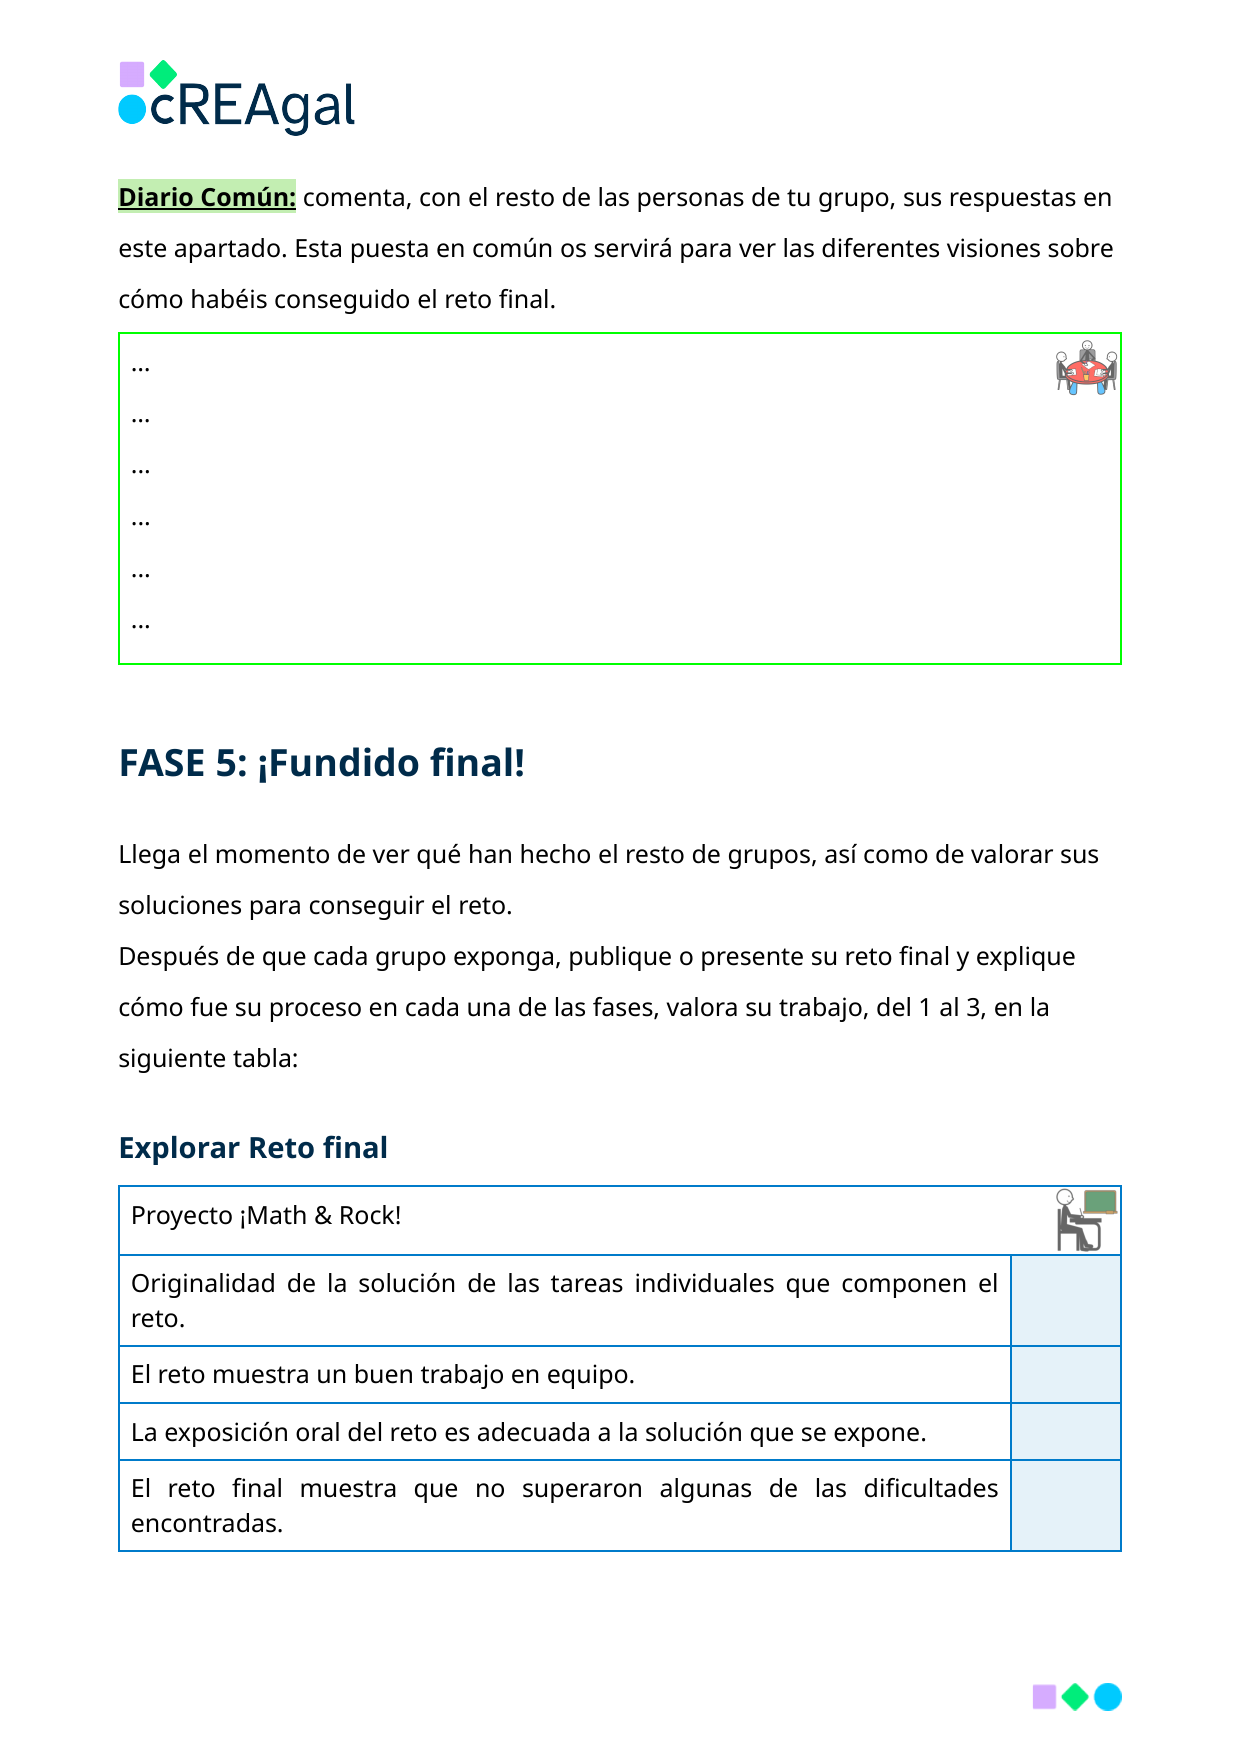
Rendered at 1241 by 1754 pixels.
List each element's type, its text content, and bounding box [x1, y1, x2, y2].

subtitle Explorar Reto final [118, 1127, 1122, 1167]
picture [1111, 1700, 1122, 1711]
subtitle FASE 5: ¡Fundido final! [118, 736, 1122, 787]
table_cell El reto final muestra que no superaron algunas de las dificultades encontradas. [120, 1461, 1010, 1550]
table_header Proyecto ¡Math & Rock! [120, 1187, 1120, 1254]
table_cell El reto muestra un buen trabajo en equipo. [120, 1347, 1010, 1402]
text Llega el momento de ver qué han hecho el resto de grupos, así como de valorar sus soluciones para conseguir el reto. [118, 836, 1122, 921]
table_cell [1012, 1461, 1120, 1550]
text Después de que cada grupo exponga, publique o presente su reto final y explique cómo fue su proceso en cada una de las fases, valora su trabajo, del 1 al 3, en la siguiente tabla: [118, 938, 1122, 1074]
table_header … … ... ... ... ... [120, 334, 1120, 663]
table_cell [1012, 1256, 1120, 1345]
picture [118, 60, 355, 136]
table_cell La exposición oral del reto es adecuada a la solución que se expone. [120, 1404, 1010, 1459]
table_cell [1012, 1347, 1120, 1402]
text Diario Común: comenta, con el resto de las personas de tu grupo, sus respuestas en este apartado. Esta puesta en común os servirá para ver las diferentes visiones sobre cómo habéis conseguido el reto final. [118, 179, 1122, 315]
table_cell [1012, 1404, 1120, 1459]
picture [1032, 1683, 1105, 1711]
picture [1112, 1683, 1122, 1694]
table_cell Originalidad de la solución de las tareas individuales que componen el reto. [120, 1256, 1010, 1345]
